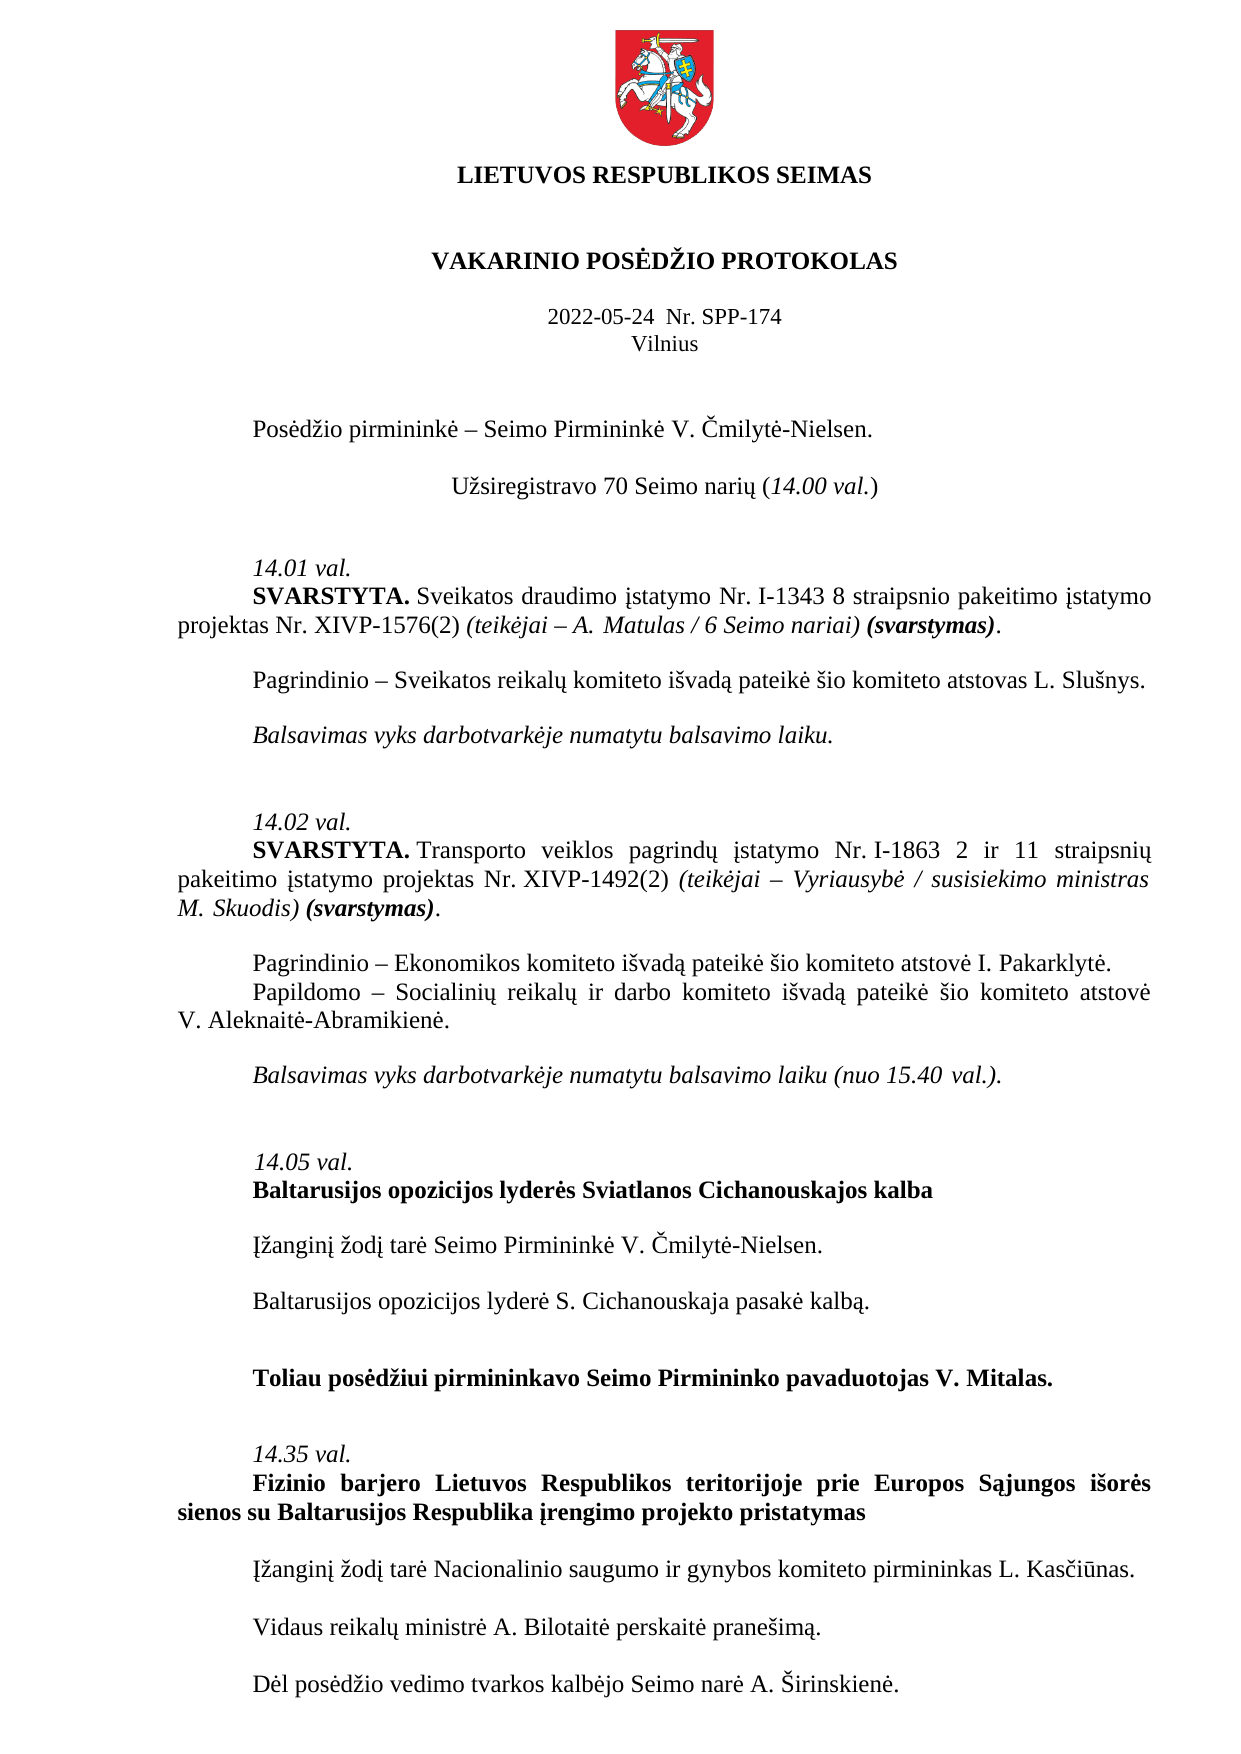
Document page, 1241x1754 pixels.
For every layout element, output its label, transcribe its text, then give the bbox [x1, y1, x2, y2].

text Fizinio barjero Lietuvos Respublikos teritorijoje prie Europos Sąjungos išorės sienos su Baltarusijos Respublika įrengimo projekto pristatymas [177, 1468, 1152, 1526]
text Užsiregistravo 70 Seimo narių (14.00 val.) [177, 471, 1152, 500]
text Įžanginį žodį tarė Nacionalinio saugumo ir gynybos komiteto pirmininkas L. Kasčiūnas. [177, 1554, 1152, 1583]
text Lietuvos Respublikos Seimas [177, 160, 1152, 188]
text Balsavimas vyks darbotvarkėje numatytu balsavimo laiku (nuo 15.40 val.). [177, 1061, 1152, 1089]
text Baltarusijos opozicijos lyderė S. Cichanouskaja pasakė kalbą. [177, 1286, 1152, 1314]
text 14.01 val. [177, 553, 1152, 581]
text Vilnius [177, 330, 1152, 356]
text Baltarusijos opozicijos lyderės Sviatlanos Cichanouskajos kalba [177, 1176, 1152, 1204]
text Vidaus reikalų ministrė A. Bilotaitė perskaitė pranešimą. [177, 1612, 1152, 1641]
text SVARSTYTA. Transporto veiklos pagrindų įstatymo Nr. I-1863 2 ir 11 straipsnių pakeitimo įstatymo projektas Nr. XIVP-1492(2) (teikėjai – Vyriausybė / susisiekimo ministras M. Skuodis) (svarstymas). [177, 835, 1152, 922]
text VAKARINIO POSĖDŽIO PROTOKOLAS [177, 246, 1152, 275]
text Įžanginį žodį tarė Seimo Pirmininkė V. Čmilytė-Nielsen. [177, 1231, 1152, 1259]
text Pagrindinio – Sveikatos reikalų komiteto išvadą pateikė šio komiteto atstovas L. Slušnys. [177, 665, 1152, 694]
text 14.05 val. [177, 1147, 1152, 1176]
text Toliau posėdžiui pirmininkavo Seimo Pirmininko pavaduotojas V. Mitalas. [177, 1363, 1152, 1391]
text Balsavimas vyks darbotvarkėje numatytu balsavimo laiku. [177, 720, 1152, 749]
text 2022-05-24 Nr. SPP-174 [177, 303, 1152, 330]
text 14.35 val. [177, 1439, 1152, 1468]
text Dėl posėdžio vedimo tvarkos kalbėjo Seimo narė A. Širinskienė. [177, 1669, 1152, 1698]
text Papildomo – Socialinių reikalų ir darbo komiteto išvadą pateikė šio komiteto atstovė V. Aleknaitė-Abramikienė. [177, 977, 1152, 1034]
text SVARSTYTA. Sveikatos draudimo įstatymo Nr. I-1343 8 straipsnio pakeitimo įstatymo projektas Nr. XIVP-1576(2) (teikėjai – A. Matulas / 6 Seimo nariai) (svarstymas). [177, 581, 1152, 639]
text Pagrindinio – Ekonomikos komiteto išvadą pateikė šio komiteto atstovė I. Pakarklytė. [177, 948, 1152, 977]
text Posėdžio pirmininkė – Seimo Pirmininkė V. Čmilytė-Nielsen. [177, 414, 1152, 442]
text 14.02 val. [177, 807, 1152, 835]
